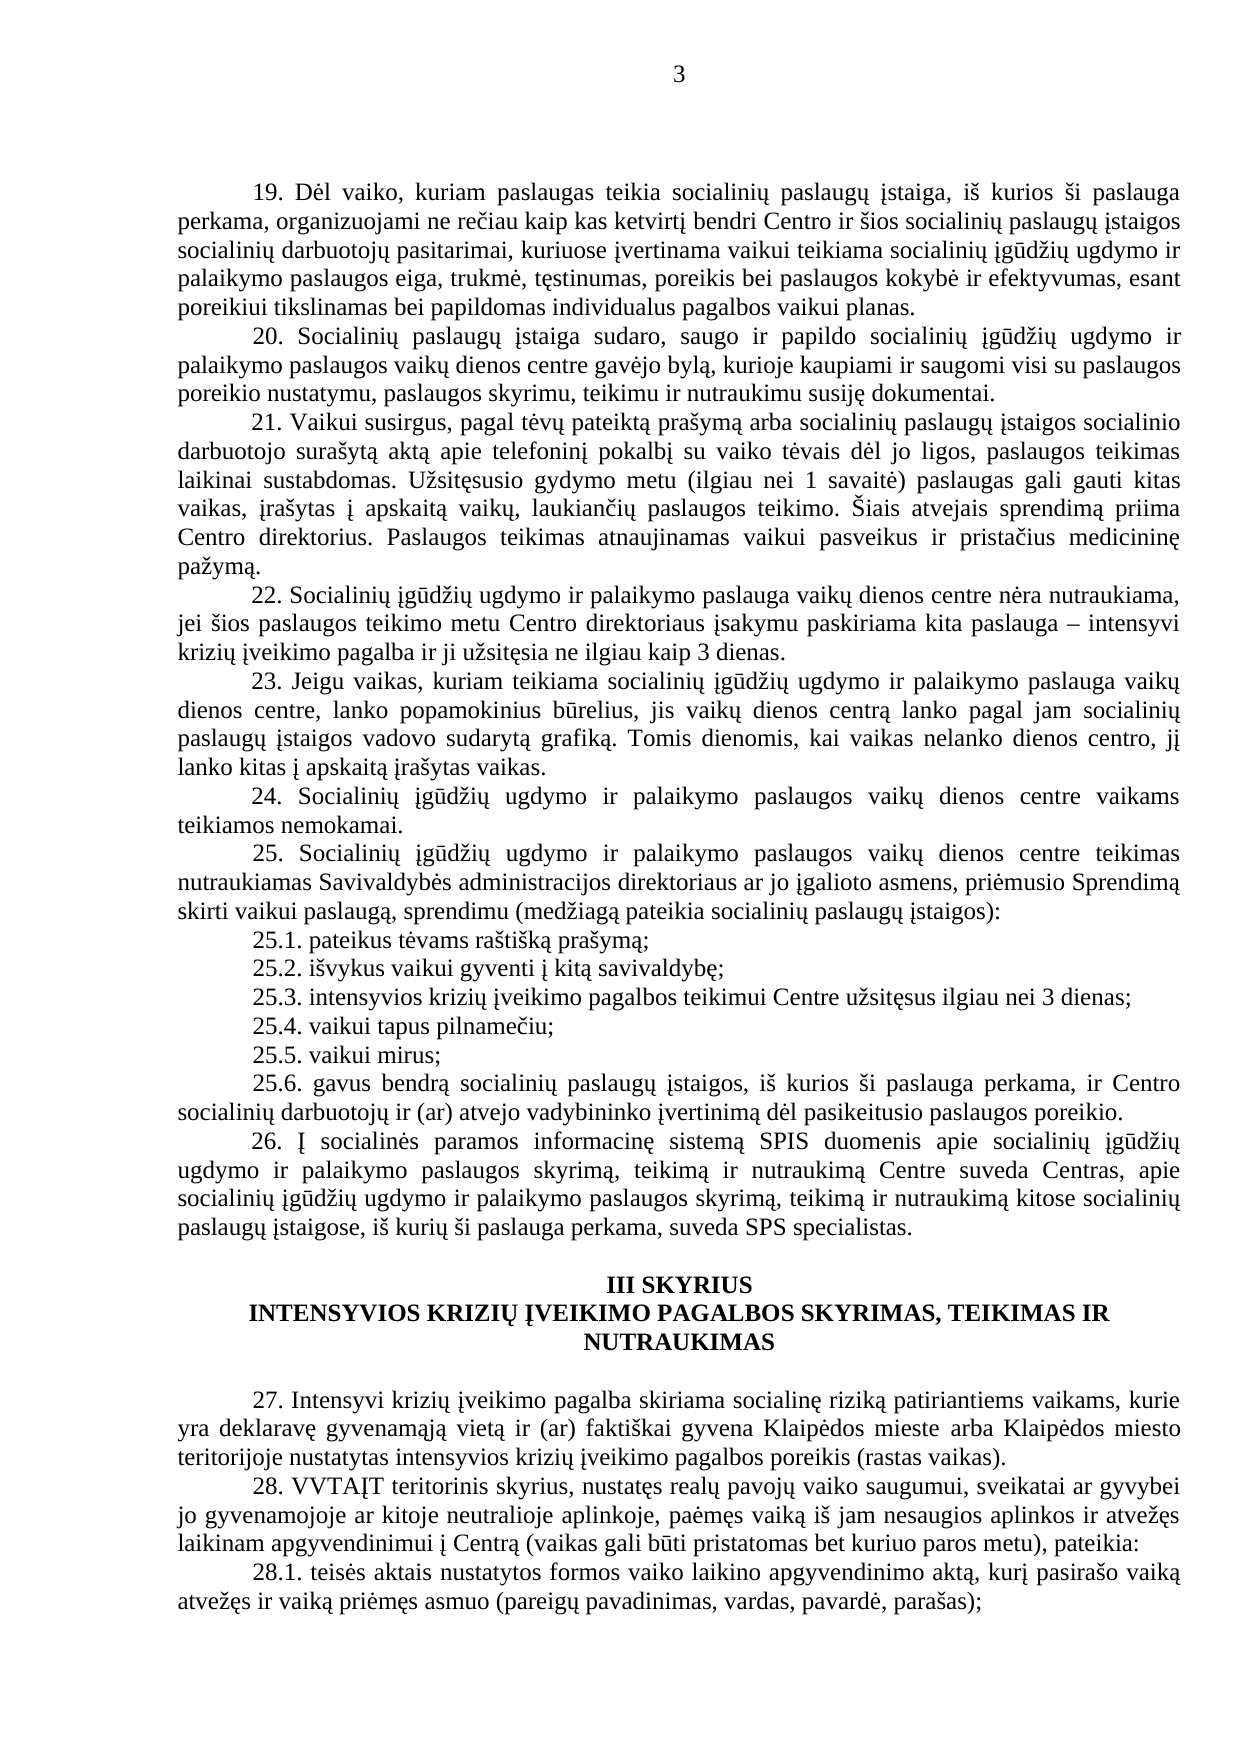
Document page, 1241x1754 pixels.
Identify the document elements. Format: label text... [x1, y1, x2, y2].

text 27. Intensyvi krizių įveikimo pagalba skiriama socialinę riziką patiriantiems vaikams, kurie yra deklaravę gyvenamąją vietą ir (ar) faktiškai gyvena Klaipėdos mieste arba Klaipėdos miesto teritorijoje nustatytas intensyvios krizių įveikimo pagalbos poreikis (rastas vaikas). [177, 1385, 1181, 1471]
text INTENSYVIOS KRIZIŲ ĮVEIKIMO PAGALBOS SKYRIMAS, TEIKIMAS IR NUTRAUKIMAS [177, 1298, 1181, 1356]
text 25.4. vaikui tapus pilnamečiu; [177, 1011, 1181, 1040]
text 22. Socialinių įgūdžių ugdymo ir palaikymo paslauga vaikų dienos centre nėra nutraukiama, jei šios paslaugos teikimo metu Centro direktoriaus įsakymu paskiriama kita paslauga – intensyvi krizių įveikimo pagalba ir ji užsitęsia ne ilgiau kaip 3 dienas. [177, 580, 1181, 666]
text 26. Į socialinės paramos informacinę sistemą SPIS duomenis apie socialinių įgūdžių ugdymo ir palaikymo paslaugos skyrimą, teikimą ir nutraukimą Centre suveda Centras, apie socialinių įgūdžių ugdymo ir palaikymo paslaugos skyrimą, teikimą ir nutraukimą kitose socialinių paslaugų įstaigose, iš kurių ši paslauga perkama, suveda SPS specialistas. [177, 1126, 1181, 1241]
text 20. Socialinių paslaugų įstaiga sudaro, saugo ir papildo socialinių įgūdžių ugdymo ir palaikymo paslaugos vaikų dienos centre gavėjo bylą, kurioje kaupiami ir saugomi visi su paslaugos poreikio nustatymu, paslaugos skyrimu, teikimu ir nutraukimu susiję dokumentai. [177, 321, 1181, 407]
text 25.1. pateikus tėvams raštišką prašymą; [177, 925, 1181, 953]
text III SKYRIUS [177, 1270, 1181, 1298]
text 25.5. vaikui mirus; [177, 1040, 1181, 1068]
text 28. VVTAĮT teritorinis skyrius, nustatęs realų pavojų vaiko saugumui, sveikatai ar gyvybei jo gyvenamojoje ar kitoje neutralioje aplinkoje, paėmęs vaiką iš jam nesaugios aplinkos ir atvežęs laikinam apgyvendinimui į Centrą (vaikas gali būti pristatomas bet kuriuo paros metu), pateikia: [177, 1471, 1181, 1557]
text 25.6. gavus bendrą socialinių paslaugų įstaigos, iš kurios ši paslauga perkama, ir Centro socialinių darbuotojų ir (ar) atvejo vadybininko įvertinimą dėl pasikeitusio paslaugos poreikio. [177, 1068, 1181, 1126]
text 19. Dėl vaiko, kuriam paslaugas teikia socialinių paslaugų įstaiga, iš kurios ši paslauga perkama, organizuojami ne rečiau kaip kas ketvirtį bendri Centro ir šios socialinių paslaugų įstaigos socialinių darbuotojų pasitarimai, kuriuose įvertinama vaikui teikiama socialinių įgūdžių ugdymo ir palaikymo paslaugos eiga, trukmė, tęstinumas, poreikis bei paslaugos kokybė ir efektyvumas, esant poreikiui tikslinamas bei papildomas individualus pagalbos vaikui planas. [177, 177, 1181, 321]
text 25. Socialinių įgūdžių ugdymo ir palaikymo paslaugos vaikų dienos centre teikimas nutraukiamas Savivaldybės administracijos direktoriaus ar jo įgalioto asmens, priėmusio Sprendimą skirti vaikui paslaugą, sprendimu (medžiagą pateikia socialinių paslaugų įstaigos): [177, 838, 1181, 925]
text 21. Vaikui susirgus, pagal tėvų pateiktą prašymą arba socialinių paslaugų įstaigos socialinio darbuotojo surašytą aktą apie telefoninį pokalbį su vaiko tėvais dėl jo ligos, paslaugos teikimas laikinai sustabdomas. Užsitęsusio gydymo metu (ilgiau nei 1 savaitė) paslaugas gali gauti kitas vaikas, įrašytas į apskaitą vaikų, laukiančių paslaugos teikimo. Šiais atvejais sprendimą priima Centro direktorius. Paslaugos teikimas atnaujinamas vaikui pasveikus ir pristačius medicininę pažymą. [177, 407, 1181, 580]
text 24. Socialinių įgūdžių ugdymo ir palaikymo paslaugos vaikų dienos centre vaikams teikiamos nemokamai. [177, 781, 1181, 838]
text 25.3. intensyvios krizių įveikimo pagalbos teikimui Centre užsitęsus ilgiau nei 3 dienas; [177, 982, 1181, 1011]
text 25.2. išvykus vaikui gyventi į kitą savivaldybę; [177, 953, 1181, 982]
text 23. Jeigu vaikas, kuriam teikiama socialinių įgūdžių ugdymo ir palaikymo paslauga vaikų dienos centre, lanko popamokinius būrelius, jis vaikų dienos centrą lanko pagal jam socialinių paslaugų įstaigos vadovo sudarytą grafiką. Tomis dienomis, kai vaikas nelanko dienos centro, jį lanko kitas į apskaitą įrašytas vaikas. [177, 666, 1181, 781]
text 28.1. teisės aktais nustatytos formos vaiko laikino apgyvendinimo aktą, kurį pasirašo vaiką atvežęs ir vaiką priėmęs asmuo (pareigų pavadinimas, vardas, pavardė, parašas); [177, 1557, 1181, 1615]
